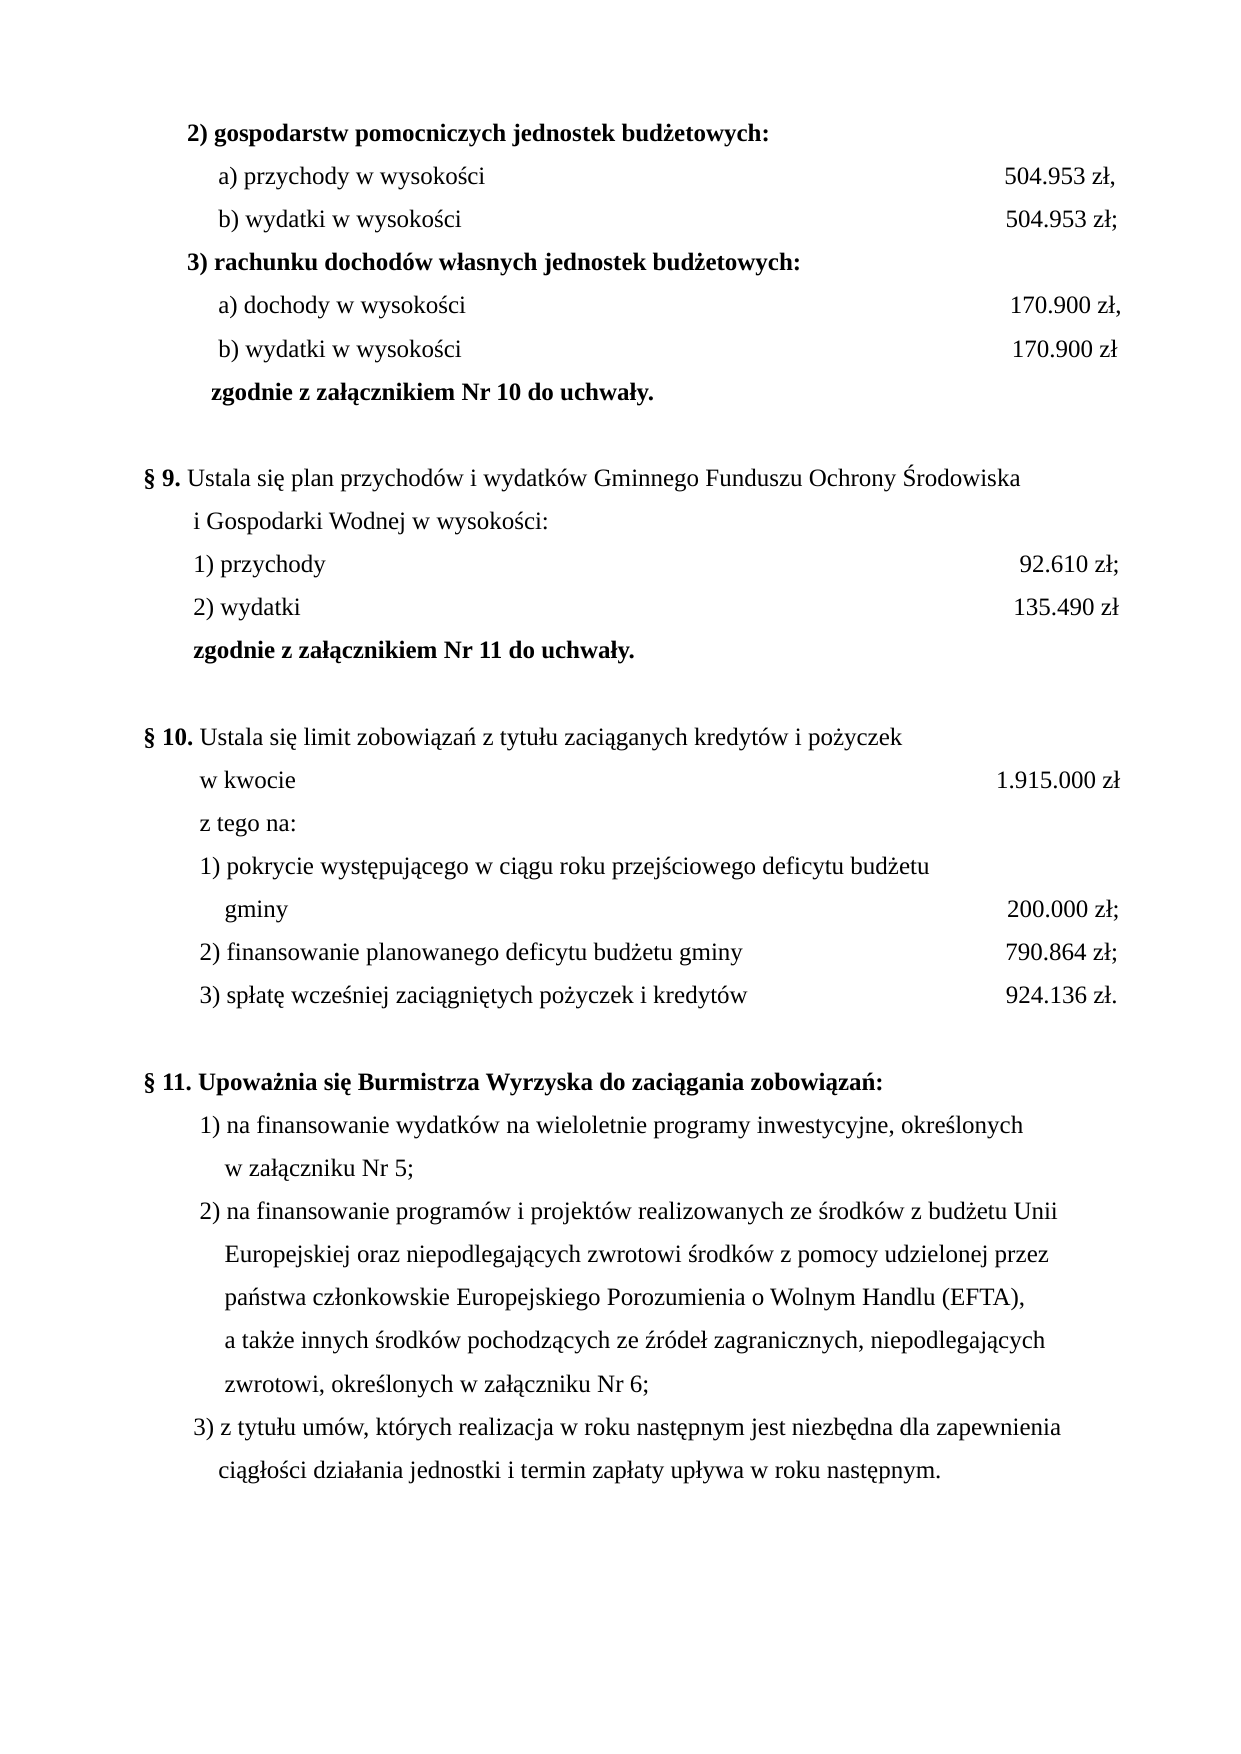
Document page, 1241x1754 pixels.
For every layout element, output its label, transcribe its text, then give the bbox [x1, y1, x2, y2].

text 2) wydatki 135.490 zł [118, 592, 1122, 621]
text Europejskiej oraz niepodlegających zwrotowi środków z pomocy udzielonej przez [118, 1239, 1122, 1268]
text a także innych środków pochodzących ze źródeł zagranicznych, niepodlegających [118, 1326, 1122, 1354]
text 1) pokrycie występującego w ciągu roku przejściowego deficytu budżetu [118, 851, 1122, 880]
text zwrotowi, określonych w załączniku Nr 6; [118, 1369, 1122, 1397]
text b) wydatki w wysokości 170.900 zł zgodnie z załącznikiem Nr 10 do uchwały. [118, 334, 1122, 406]
text państwa członkowskie Europejskiego Porozumienia o Wolnym Handlu (EFTA), [118, 1282, 1122, 1311]
text gminy 200.000 zł; [118, 894, 1122, 923]
text 2) finansowanie planowanego deficytu budżetu gminy 790.864 zł; [118, 937, 1122, 966]
text 3) z tytułu umów, których realizacja w roku następnym jest niezbędna dla zapewnienia [118, 1412, 1122, 1441]
text 3) spłatę wcześniej zaciągniętych pożyczek i kredytów 924.136 zł. [118, 981, 1122, 1009]
text § 10. Ustala się limit zobowiązań z tytułu zaciąganych kredytów i pożyczek [118, 722, 1122, 751]
text w kwocie 1.915.000 zł [118, 765, 1122, 794]
text 2) gospodarstw pomocniczych jednostek budżetowych: [118, 118, 1122, 147]
text z tego na: [118, 808, 1122, 837]
text w załączniku Nr 5; [118, 1153, 1122, 1182]
text a) przychody w wysokości 504.953 zł, [118, 161, 1122, 190]
text 2) na finansowanie programów i projektów realizowanych ze środków z budżetu Unii [118, 1196, 1122, 1225]
text b) wydatki w wysokości 504.953 zł; [118, 204, 1122, 233]
text § 11. Upoważnia się Burmistrza Wyrzyska do zaciągania zobowiązań: [118, 1067, 1122, 1096]
text zgodnie z załącznikiem Nr 11 do uchwały. [118, 636, 1122, 664]
text § 9. Ustala się plan przychodów i wydatków Gminnego Funduszu Ochrony Środowiska i Gospodarki Wodnej w wysokości: [118, 463, 1122, 535]
text 1) przychody 92.610 zł; [118, 549, 1122, 578]
text a) dochody w wysokości 170.900 zł, [118, 291, 1122, 319]
text 3) rachunku dochodów własnych jednostek budżetowych: [118, 247, 1122, 276]
text 1) na finansowanie wydatków na wieloletnie programy inwestycyjne, określonych [118, 1110, 1122, 1139]
text ciągłości działania jednostki i termin zapłaty upływa w roku następnym. [118, 1455, 1122, 1484]
